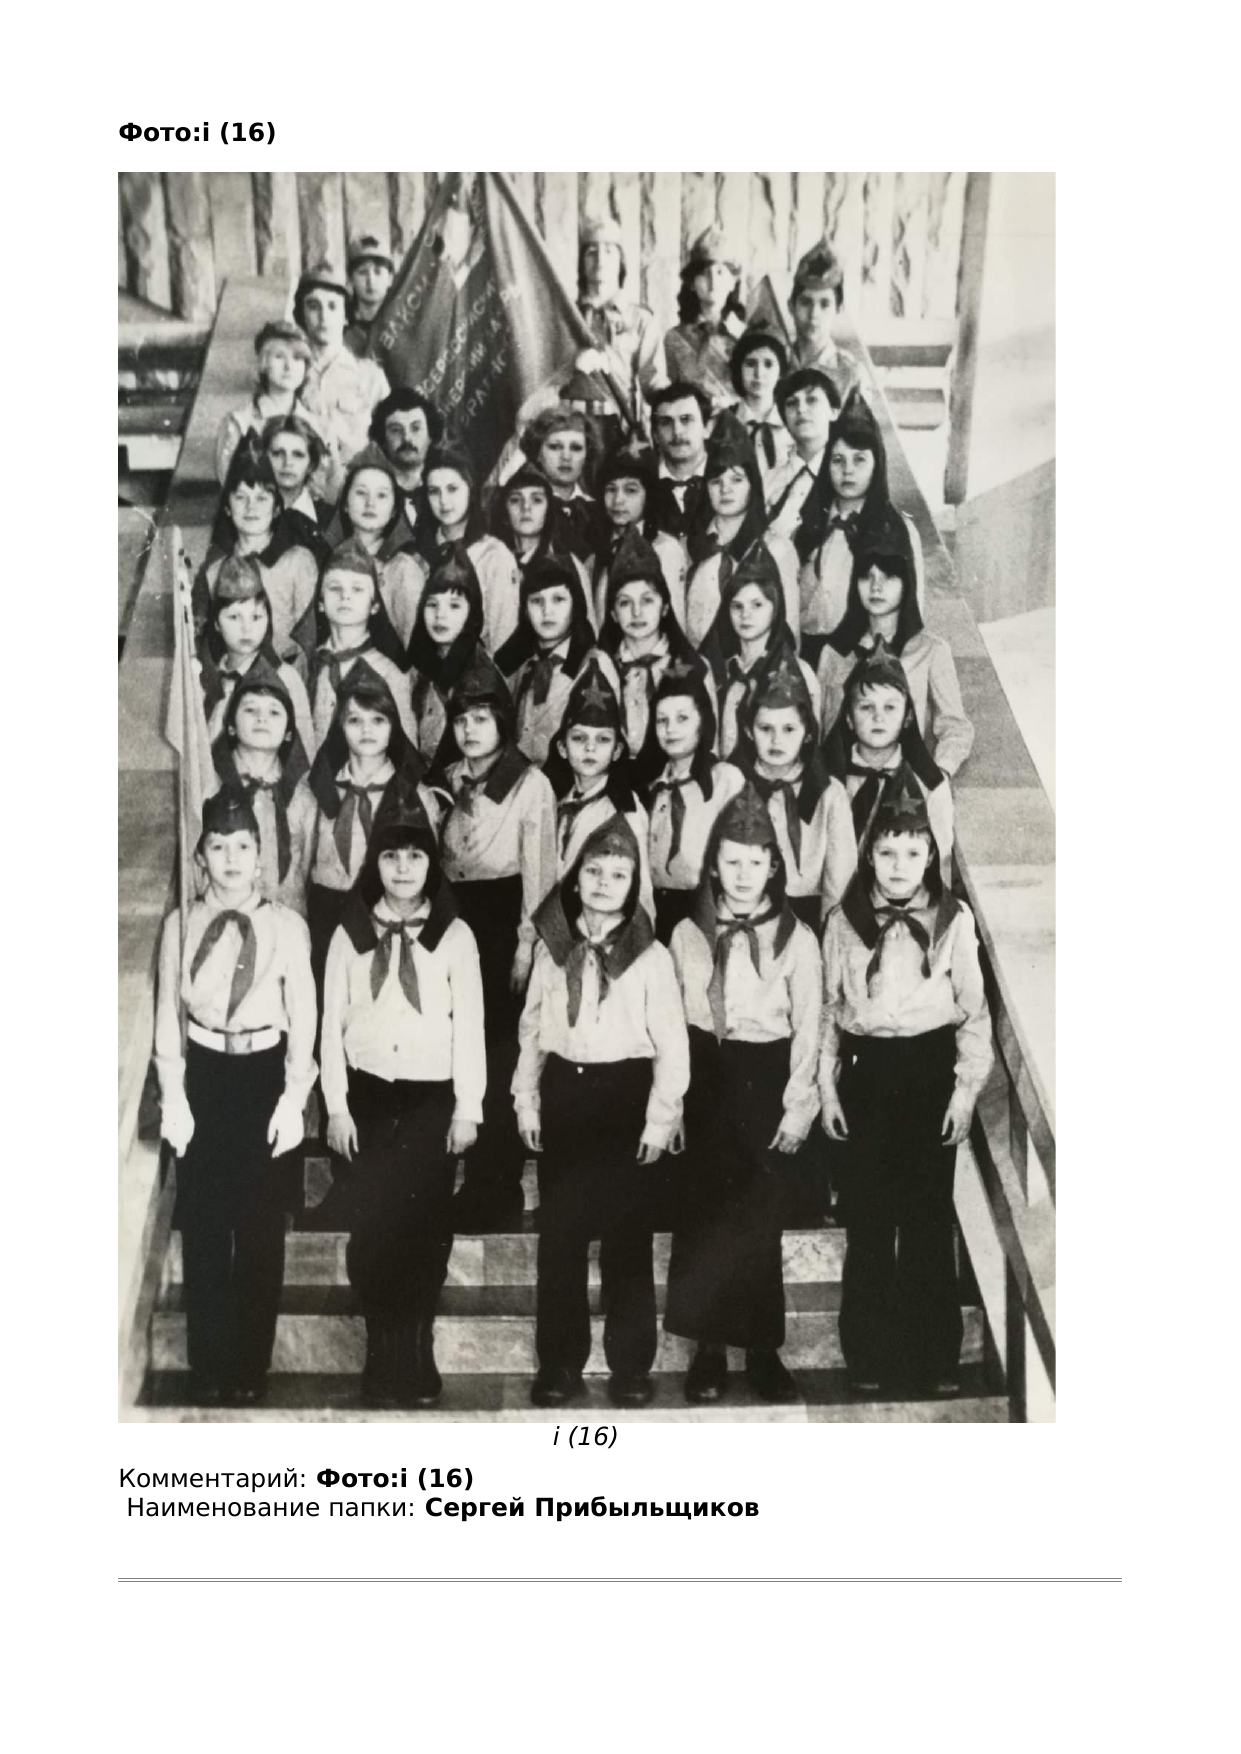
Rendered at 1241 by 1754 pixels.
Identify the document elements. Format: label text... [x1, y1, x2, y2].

picture [118, 172, 1056, 1423]
subtitle Фото:i (16) [118, 118, 1122, 147]
text i (16) [118, 1423, 1056, 1451]
text Комментарий: Фото:i (16) Наименование папки: Сергей Прибыльщиков [118, 1464, 1122, 1551]
